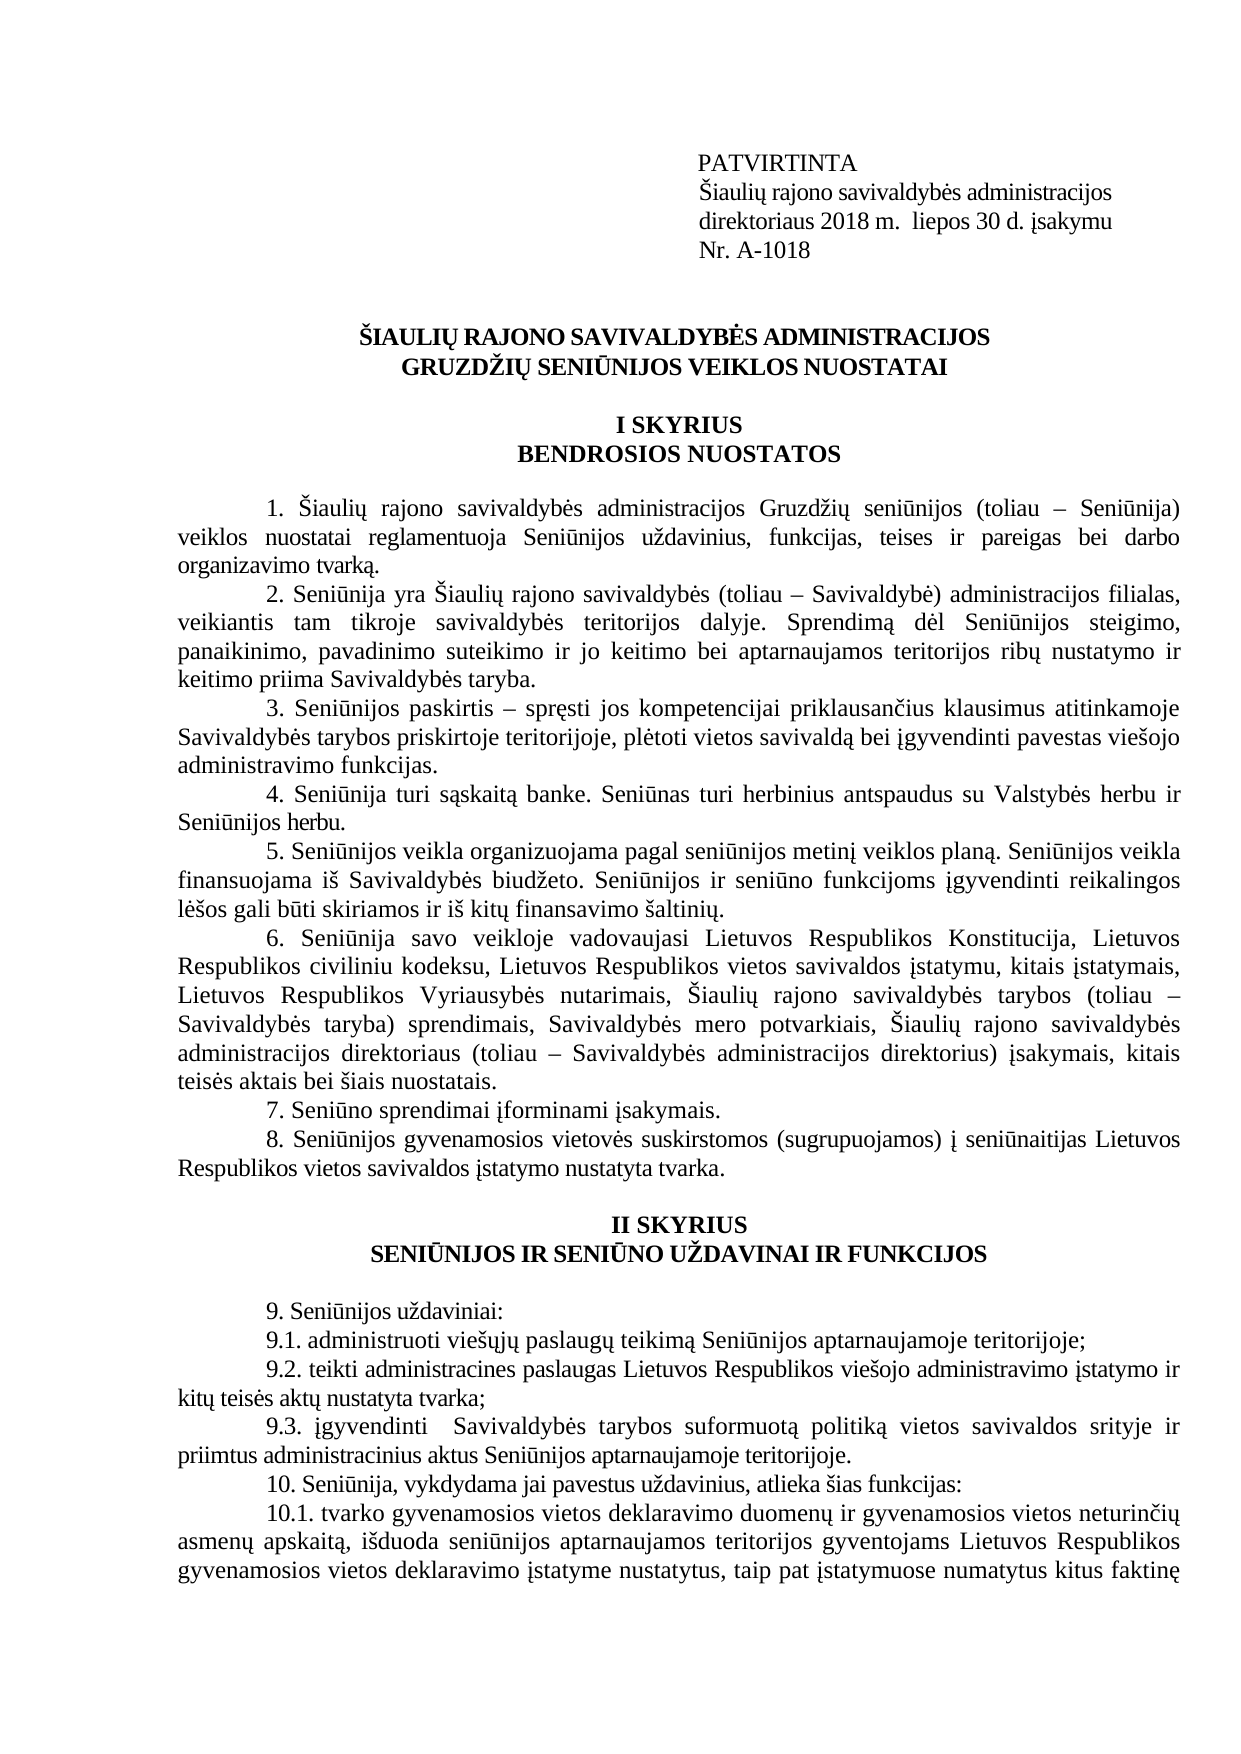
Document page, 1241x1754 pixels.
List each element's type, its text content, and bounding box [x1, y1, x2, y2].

text 9. Seniūnijos uždaviniai: [177, 1296, 1181, 1325]
text II SKYRIUS [177, 1210, 1181, 1239]
text SENIŪNIJOS IR SENIŪNO UŽDAVINAI IR FUNKCIJOS [177, 1239, 1181, 1268]
text 1. Šiaulių rajono savivaldybės administracijos Gruzdžių seniūnijos (toliau – Seniūnija) veiklos nuostatai reglamentuoja Seniūnijos uždavinius, funkcijas, teises ir pareigas bei darbo organizavimo tvarką. [177, 494, 1181, 579]
text 5. Seniūnijos veikla organizuojama pagal seniūnijos metinį veiklos planą. Seniūnijos veikla finansuojama iš Savivaldybės biudžeto. Seniūnijos ir seniūno funkcijoms įgyvendinti reikalingos lėšos gali būti skiriamos ir iš kitų finansavimo šaltinių. [177, 836, 1181, 923]
text 10.1. tvarko gyvenamosios vietos deklaravimo duomenų ir gyvenamosios vietos neturinčių asmenų apskaitą, išduoda seniūnijos aptarnaujamos teritorijos gyventojams Lietuvos Respublikos gyvenamosios vietos deklaravimo įstatyme nustatytus, taip pat įstatymuose numatytus kitus faktinę [177, 1498, 1181, 1584]
text 2. Seniūnija yra Šiaulių rajono savivaldybės (toliau – Savivaldybė) administracijos filialas, veikiantis tam tikroje savivaldybės teritorijos dalyje. Sprendimą dėl Seniūnijos steigimo, panaikinimo, pavadinimo suteikimo ir jo keitimo bei aptarnaujamos teritorijos ribų nustatymo ir keitimo priima Savivaldybės taryba. [177, 579, 1181, 694]
text 9.1. administruoti viešųjų paslaugų teikimą Seniūnijos aptarnaujamoje teritorijoje; [177, 1325, 1181, 1354]
text 6. Seniūnija savo veikloje vadovaujasi Lietuvos Respublikos Konstitucija, Lietuvos Respublikos civiliniu kodeksu, Lietuvos Respublikos vietos savivaldos įstatymu, kitais įstatymais, Lietuvos Respublikos Vyriausybės nutarimais, Šiaulių rajono savivaldybės tarybos (toliau – Savivaldybės taryba) sprendimais, Savivaldybės mero potvarkiais, Šiaulių rajono savivaldybės administracijos direktoriaus (toliau – Savivaldybės administracijos direktorius) įsakymais, kitais teisės aktais bei šiais nuostatais. [177, 923, 1181, 1095]
text 7. Seniūno sprendimai įforminami įsakymais. [177, 1095, 1181, 1124]
text 3. Seniūnijos paskirtis – spręsti jos kompetencijai priklausančius klausimus atitinkamoje Savivaldybės tarybos priskirtoje teritorijoje, plėtoti vietos savivaldą bei įgyvendinti pavestas viešojo administravimo funkcijas. [177, 694, 1181, 779]
text ŠIAULIŲ RAJONO SAVIVALDYBĖS ADMINISTRACIJOS GRUZDŽIŲ SENIŪNIJOS VEIKLOS NUOSTATAI [346, 322, 1003, 381]
text 9.2. teikti administracines paslaugas Lietuvos Respublikos viešojo administravimo įstatymo ir kitų teisės aktų nustatyta tvarka; [177, 1354, 1181, 1411]
text 8. Seniūnijos gyvenamosios vietovės suskirstomos (sugrupuojamos) į seniūnaitijas Lietuvos Respublikos vietos savivaldos įstatymo nustatyta tvarka. [177, 1124, 1181, 1181]
text Šiaulių rajono savivaldybės administracijos direktoriaus 2018 m. liepos 30 d. įsakymu Nr. A-1018 [699, 176, 1131, 265]
text PATVIRTINTA [697, 148, 1181, 176]
text I SKYRIUS [177, 410, 1181, 439]
text 9.3. įgyvendinti Savivaldybės tarybos suformuotą politiką vietos savivaldos srityje ir priimtus administracinius aktus Seniūnijos aptarnaujamoje teritorijoje. [177, 1411, 1181, 1469]
text 4. Seniūnija turi sąskaitą banke. Seniūnas turi herbinius antspaudus su Valstybės herbu ir Seniūnijos herbu. [177, 779, 1181, 836]
text 10. Seniūnija, vykdydama jai pavestus uždavinius, atlieka šias funkcijas: [177, 1469, 1181, 1498]
text BENDROSIOS NUOSTATOS [177, 439, 1181, 467]
